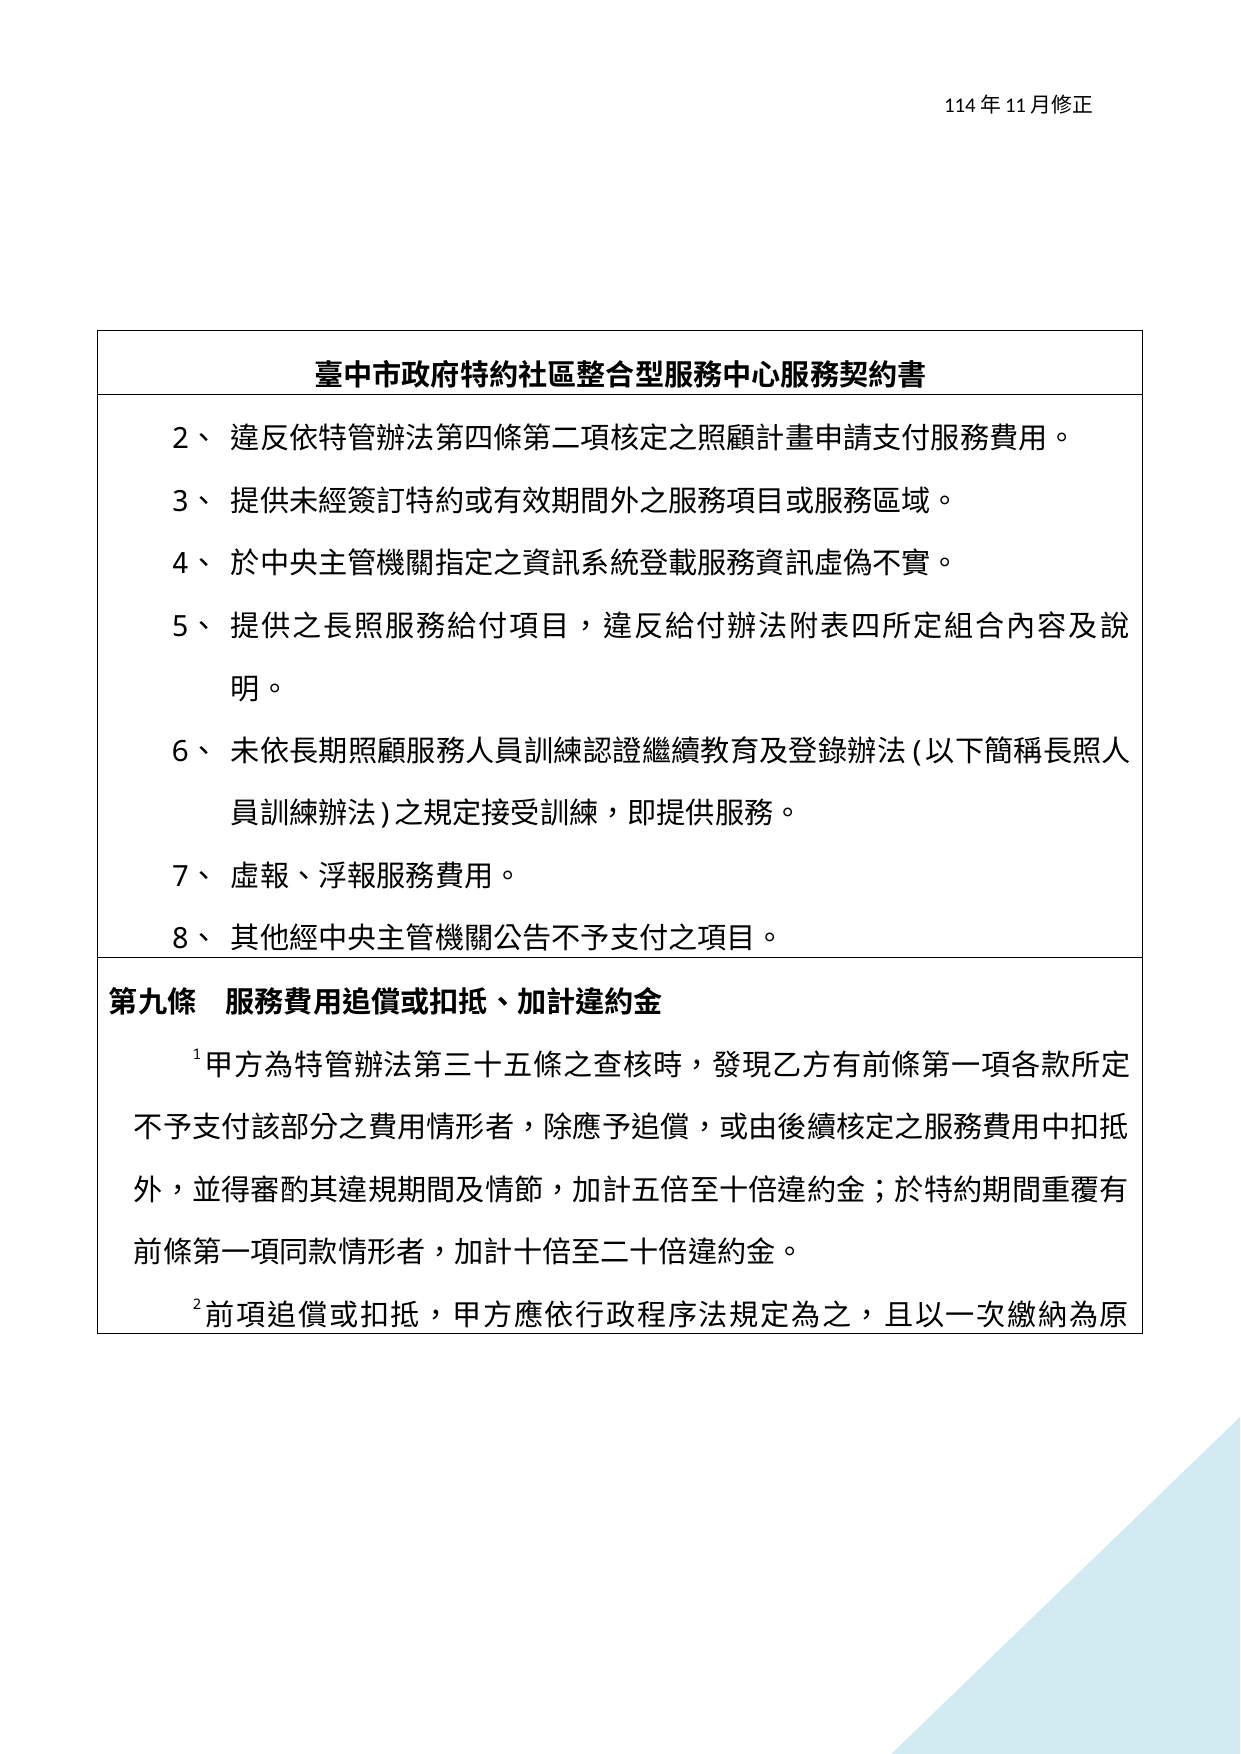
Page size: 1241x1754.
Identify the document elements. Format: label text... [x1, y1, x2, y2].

table_cell 第八條 不予支付服務費用之事由 1乙方申報之服務費用，經甲方審查下列情形之一者，應不予支付該部分之費用，並註明不予支付之內容及理由： 因可歸責於特約服務單位之事由，未具特管辦法附表一所列資格而提供長照服務。 違反依特管辦法第四條第二項核定之照顧計畫申請支付服務費用。 提供未經簽訂特約或有效期間外之服務項目或服務區域。 於中央主管機關指定之資訊系統登載服務資訊虛偽不實。 提供之長照服務給付項目，違反給付辦法附表四所定組合內容及說明。 未依長期照顧服務人員訓練認證繼續教育及登錄辦法(以下簡稱長照人員訓練辦法)之規定接受訓練，即提供服務。 虛報、浮報服務費用。 其他經中央主管機關公告不予支付之項目。 [98, 395, 1142, 957]
table_header 臺中市政府特約社區整合型服務中心服務契約書 [98, 331, 1142, 394]
table_cell 第九條 服務費用追償或扣抵、加計違約金 1甲方為特管辦法第三十五條之查核時，發現乙方有前條第一項各款所定不予支付該部分之費用情形者，除應予追償，或由後續核定之服務費用中扣抵外，並得審酌其違規期間及情節，加計五倍至十倍違約金；於特約期間重覆有前條第一項同款情形者，加計十倍至二十倍違約金。 2前項追償或扣抵，甲方應依行政程序法規定為之，且以一次繳納為原 [98, 958, 1142, 1333]
